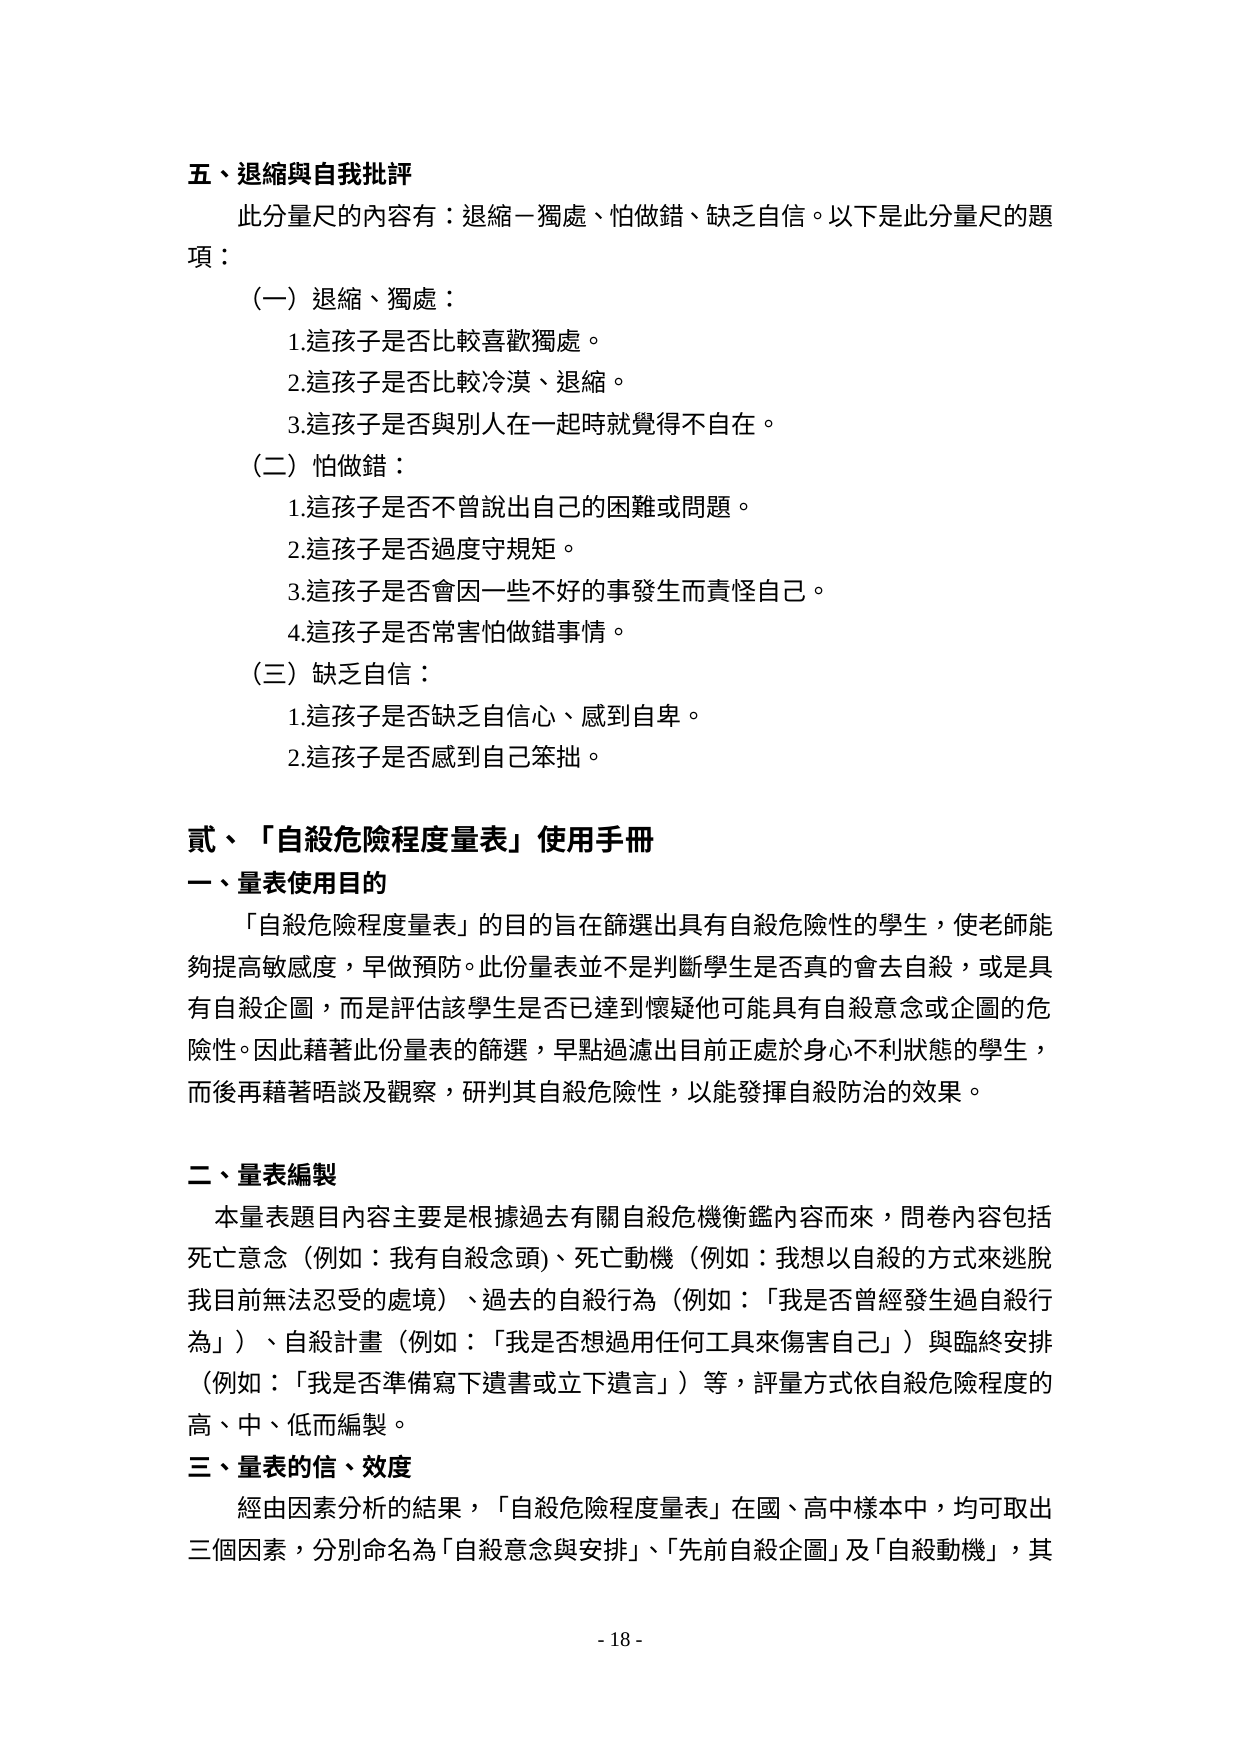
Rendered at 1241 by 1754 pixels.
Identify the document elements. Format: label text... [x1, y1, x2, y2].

text 「自殺危險程度量表」的目的旨在篩選出具有自殺危險性的學生，使老師能夠提高敏感度，早做預防。此份量表並不是判斷學生是否真的會去自殺，或是具有自殺企圖，而是評估該學生是否已達到懷疑他可能具有自殺意念或企圖的危險性。因此藉著此份量表的篩選，早點過濾出目前正處於身心不利狀態的學生，而後再藉著晤談及觀察，研判其自殺危險性，以能發揮自殺防治的效果。 [187, 900, 1053, 1108]
text （三）缺乏自信： [187, 650, 1053, 692]
text 一、量表使用目的 [187, 858, 1053, 900]
text 此分量尺的內容有：退縮－獨處、怕做錯、缺乏自信。以下是此分量尺的題項： [187, 192, 1053, 275]
text 2.這孩子是否比較冷漠、退縮。 [187, 358, 1053, 400]
text 五、退縮與自我批評 [187, 150, 1053, 192]
text （二）怕做錯： [187, 442, 1053, 483]
text 經由因素分析的結果，「自殺危險程度量表」在國、高中樣本中，均可取出三個因素，分別命名為「自殺意念與安排」、「先前自殺企圖」及「自殺動機」，其 [187, 1483, 1053, 1567]
text 三、量表的信、效度 [187, 1442, 1053, 1483]
text 本量表題目內容主要是根據過去有關自殺危機衡鑑內容而來，問卷內容包括死亡意念（例如：我有自殺念頭)、死亡動機（例如：我想以自殺的方式來逃脫我目前無法忍受的處境）、過去的自殺行為（例如：「我是否曾經發生過自殺行為」）、自殺計畫（例如：「我是否想過用任何工具來傷害自己」）與臨終安排（例如：「我是否準備寫下遺書或立下遺言」）等，評量方式依自殺危險程度的高、中、低而編製。 [187, 1192, 1053, 1442]
text 2.這孩子是否過度守規矩。 [187, 525, 1053, 567]
text 1.這孩子是否不曾說出自己的困難或問題。 [187, 483, 1053, 525]
text 4.這孩子是否常害怕做錯事情。 [187, 608, 1053, 650]
text 1.這孩子是否比較喜歡獨處。 [187, 317, 1053, 358]
text 貳、「自殺危險程度量表」使用手冊 [187, 817, 1053, 858]
text 二、量表編製 [187, 1150, 1053, 1192]
text 1.這孩子是否缺乏自信心、感到自卑。 [187, 692, 1053, 733]
text 3.這孩子是否與別人在一起時就覺得不自在。 [187, 400, 1053, 442]
text （一）退縮、獨處： [187, 275, 1053, 317]
text 2.這孩子是否感到自己笨拙。 [187, 733, 1053, 775]
text 3.這孩子是否會因一些不好的事發生而責怪自己。 [187, 567, 1053, 608]
